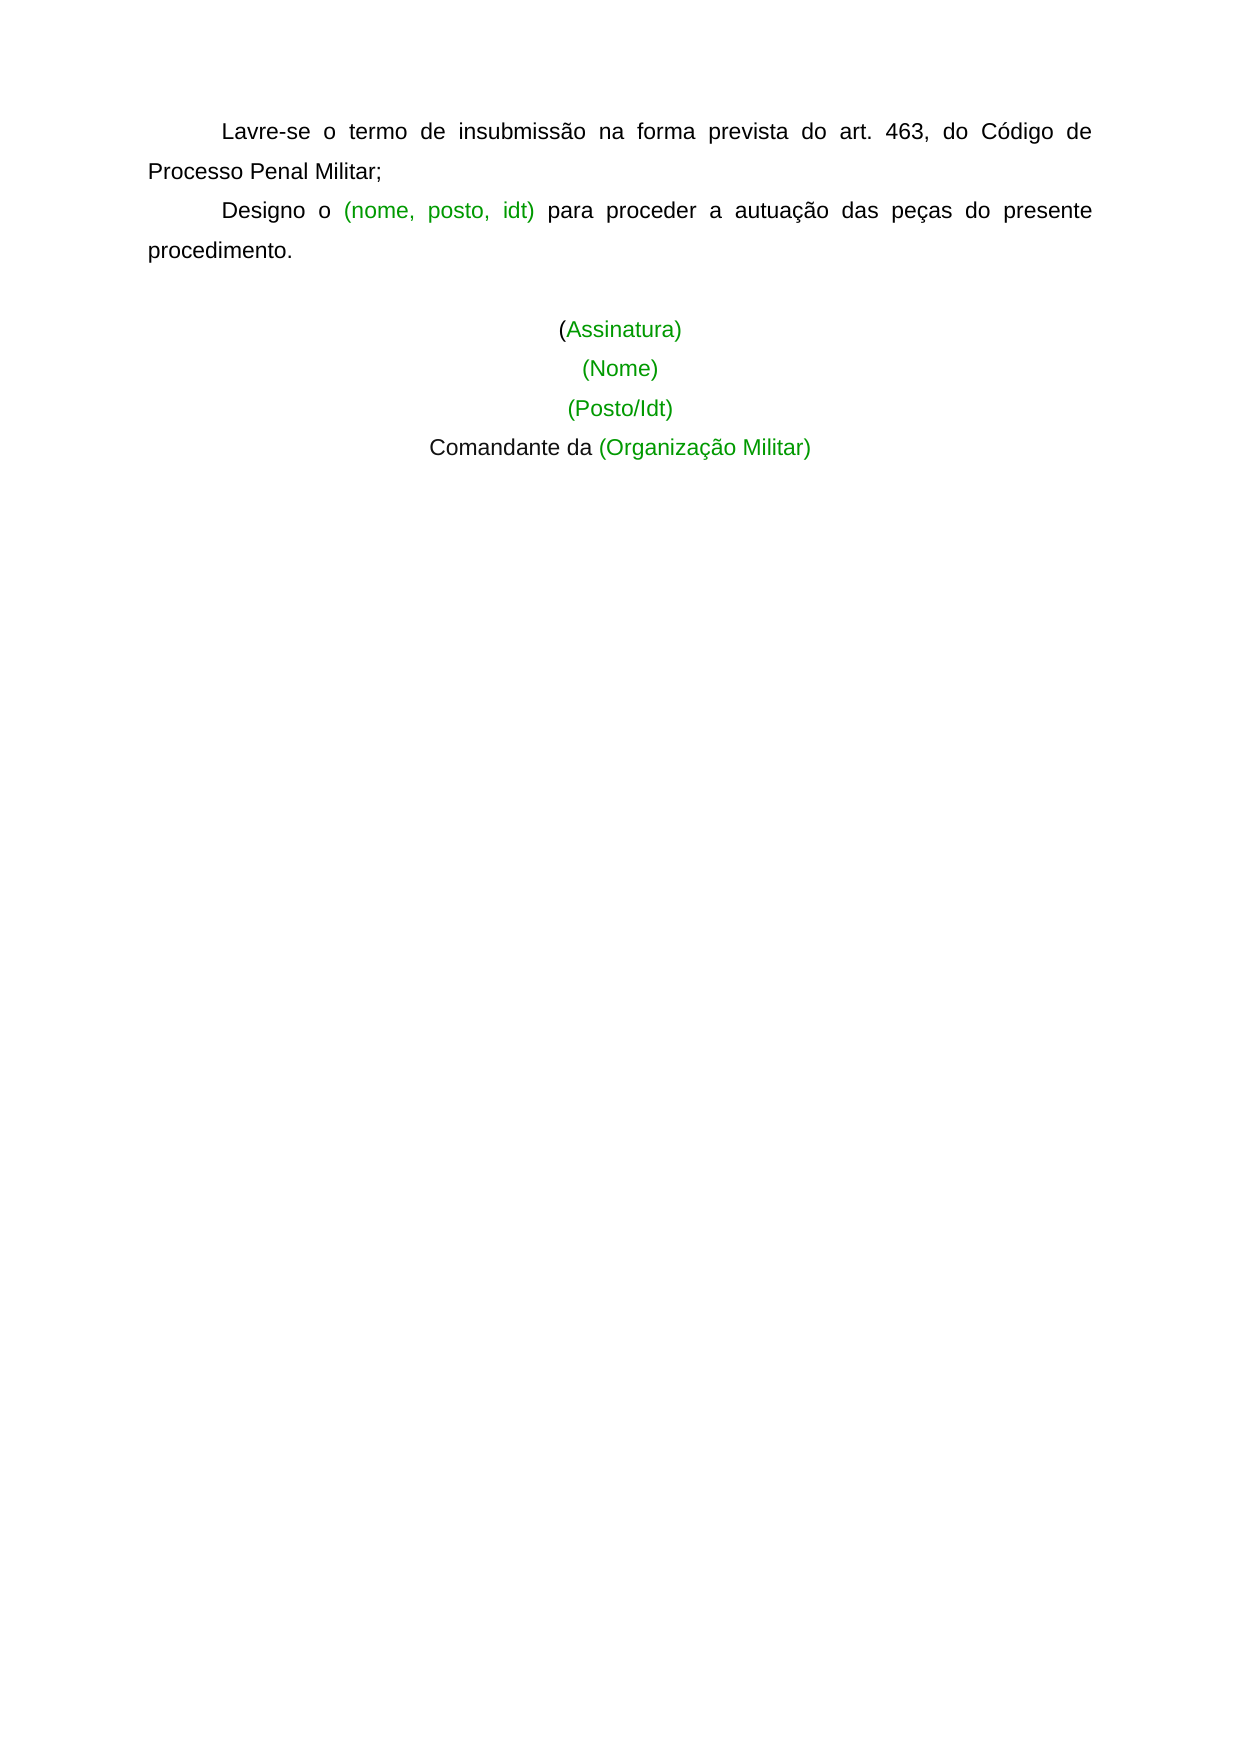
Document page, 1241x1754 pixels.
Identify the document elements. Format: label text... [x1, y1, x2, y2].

text Comandante da (Organização Militar) [148, 434, 1093, 460]
text (Nome) [148, 355, 1093, 381]
text Designo o (nome, posto, idt) para proceder a autuação das peças do presente procedimento. [148, 197, 1093, 263]
text Lavre-se o termo de insubmissão na forma prevista do art. 463, do Código de Processo Penal Militar; [148, 118, 1093, 184]
text (Posto/Idt) [148, 394, 1093, 421]
text (Assinatura) [148, 316, 1093, 342]
